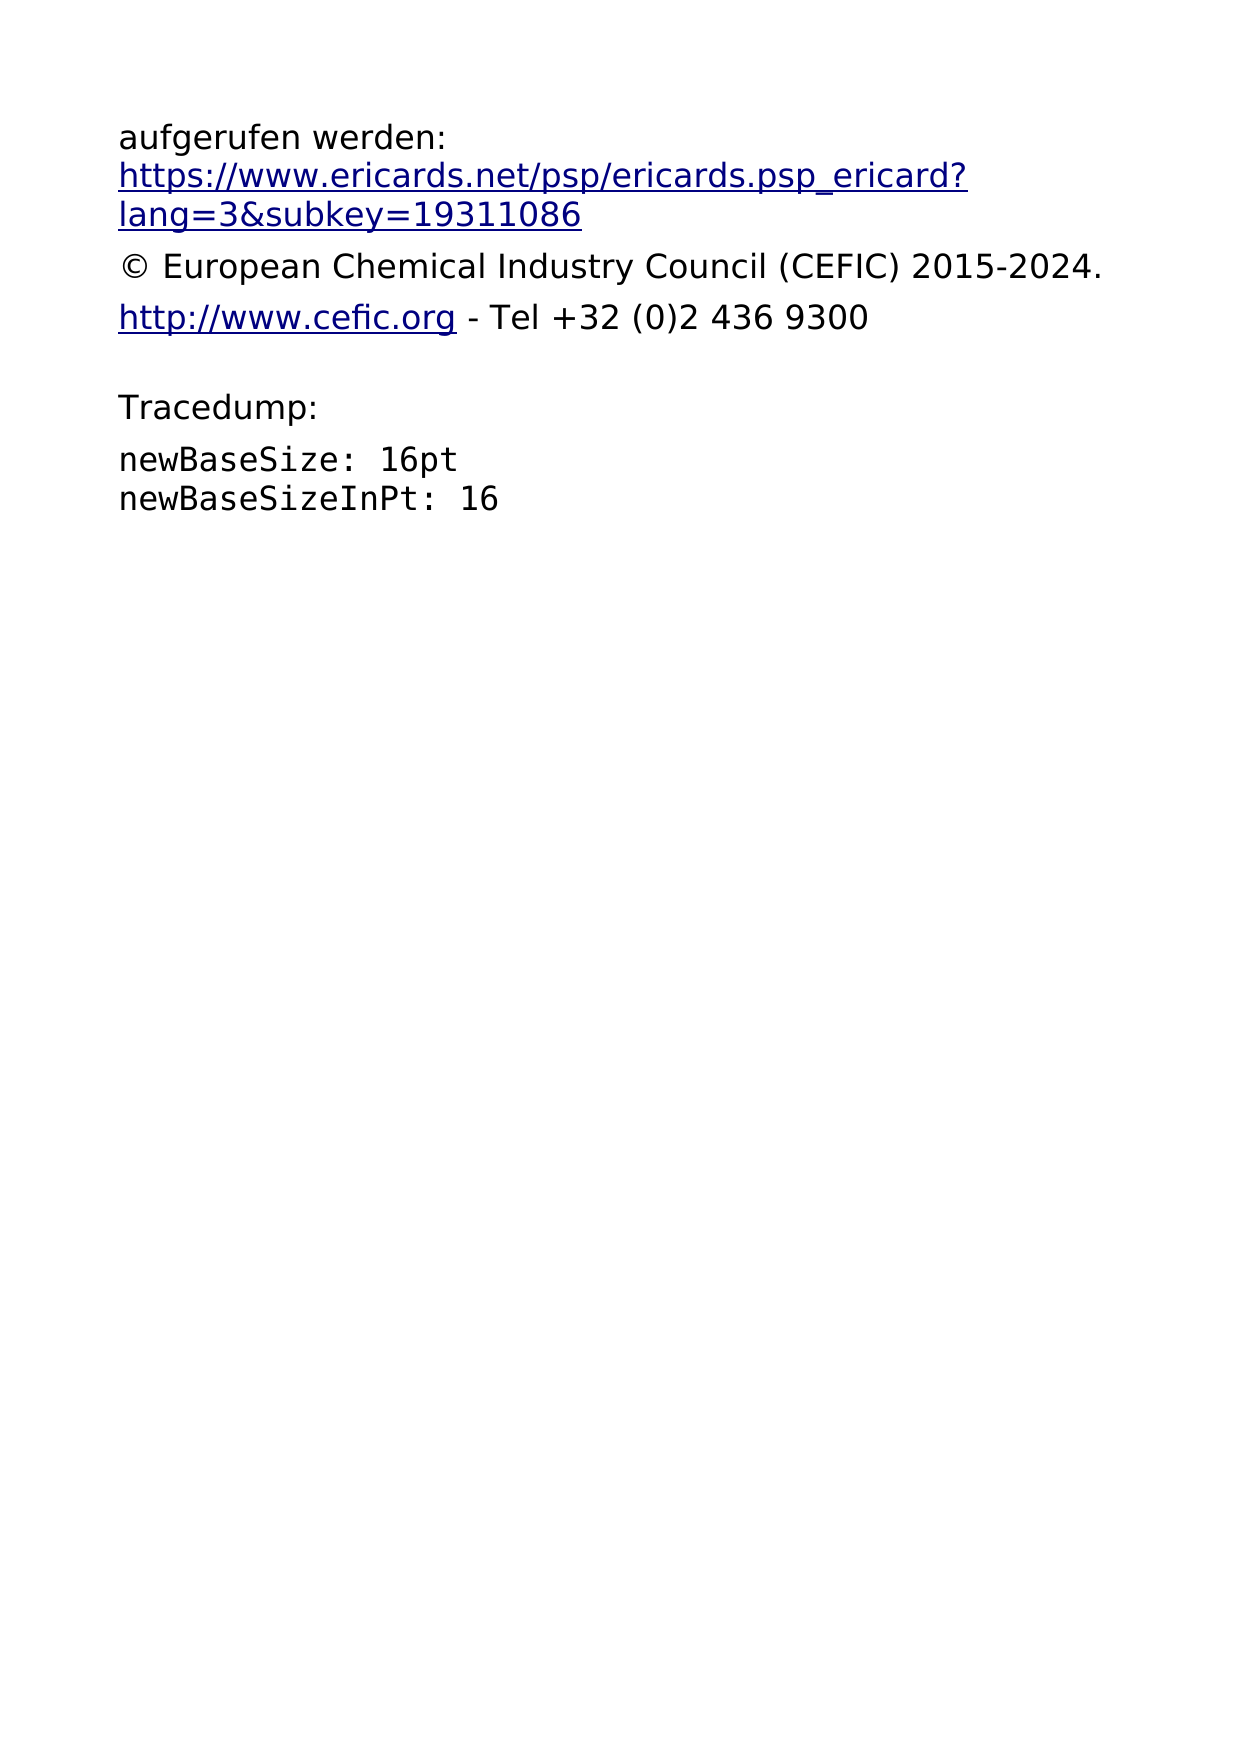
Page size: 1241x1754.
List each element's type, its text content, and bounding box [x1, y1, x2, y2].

text aufgerufen werden: https://www.ericards.net/psp/ericards.psp_ericard?lang=3&subkey=19311086 [118, 118, 1122, 235]
text newBaseSize: 16pt newBaseSizeInPt: 16 [118, 440, 1122, 518]
text http://www.cefic.org - Tel +32 (0)2 436 9300 [118, 298, 1122, 337]
text © European Chemical Industry Council (CEFIC) 2015-2024. [118, 247, 1122, 286]
text Tracedump: [118, 350, 1122, 428]
